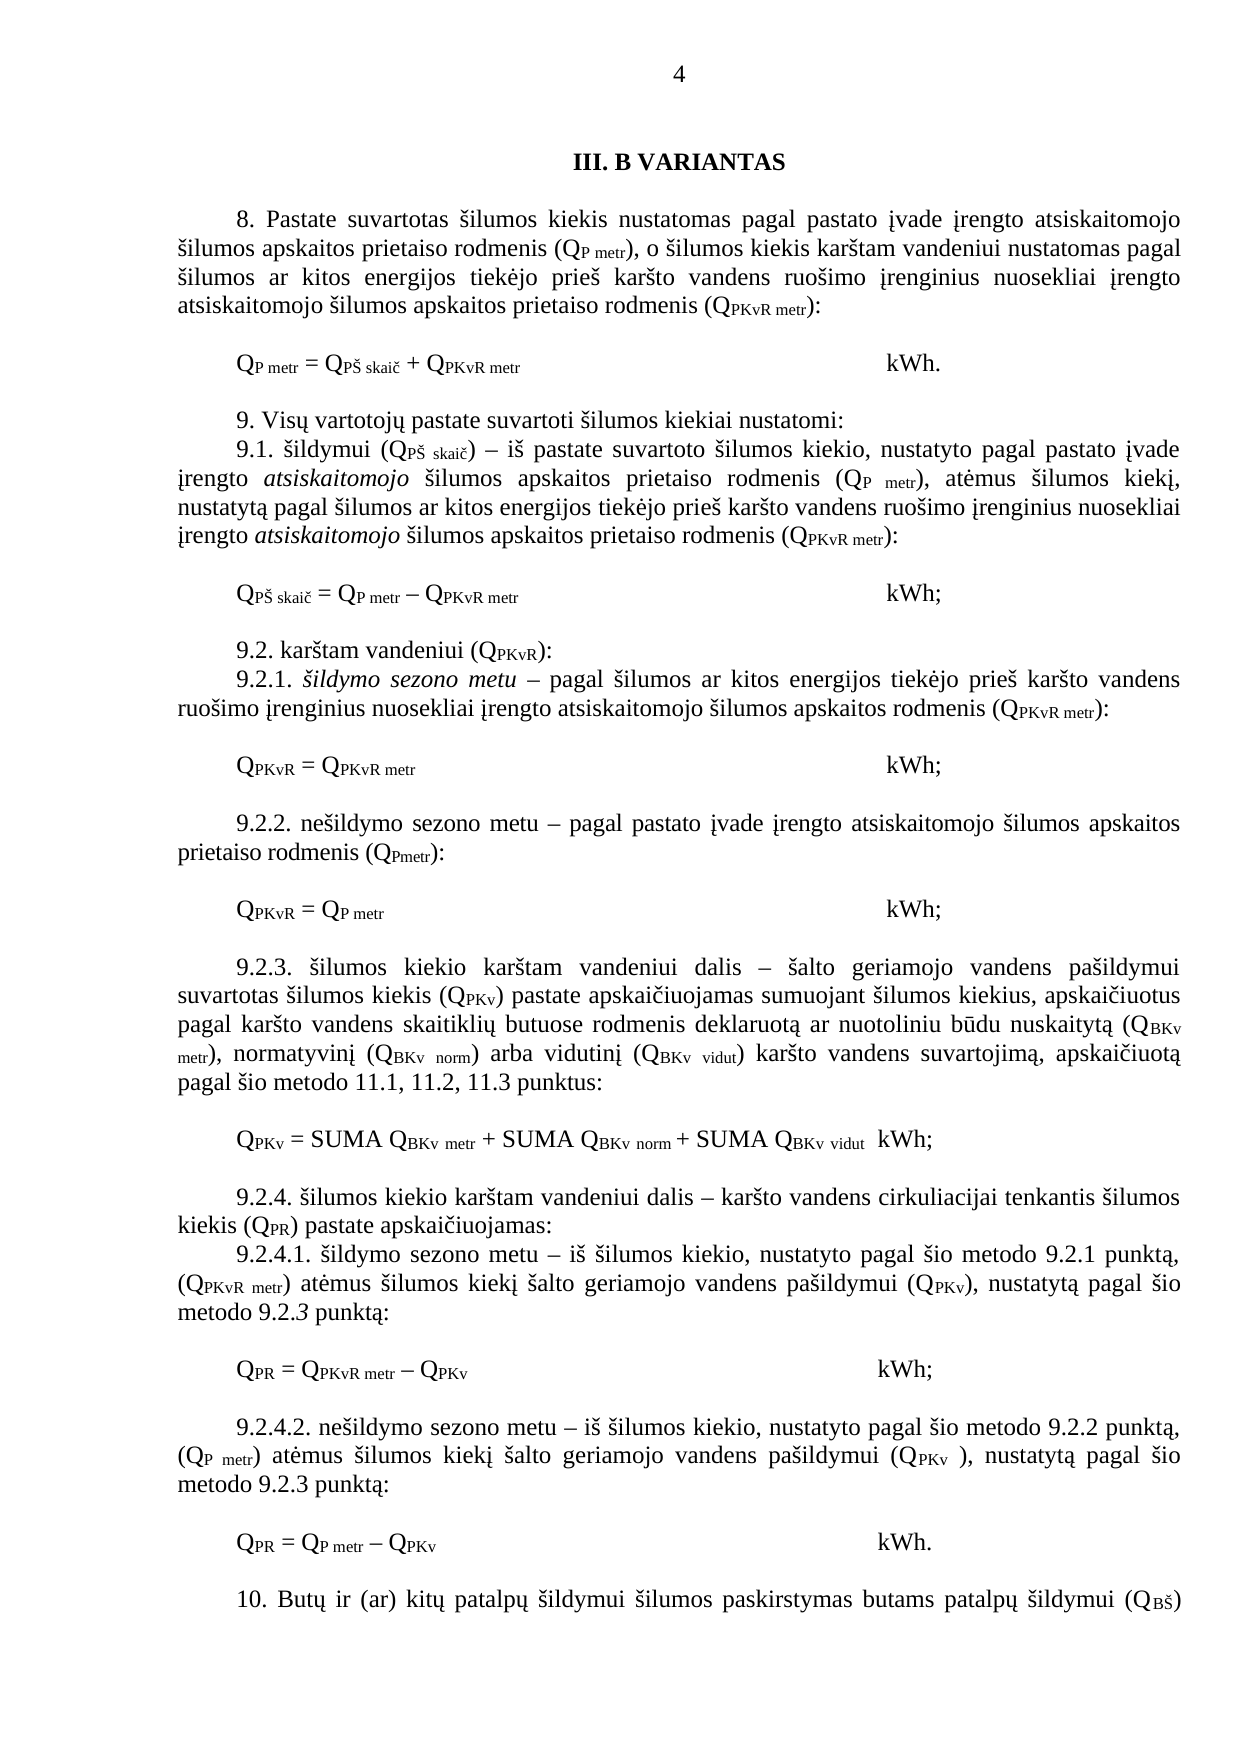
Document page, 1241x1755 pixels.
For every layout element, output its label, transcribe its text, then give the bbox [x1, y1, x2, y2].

text 9.2.4.2. nešildymo sezono metu – iš šilumos kiekio, nustatyto pagal šio metodo 9.2.2 punktą, (QP metr) atėmus šilumos kiekį šalto geriamojo vandens pašildymui (QPKv ), nustatytą pagal šio metodo 9.2.3 punktą: [177, 1412, 1181, 1498]
text QPR = QP metr – QPKv kWh. [177, 1527, 1181, 1556]
text QPKvR = QPKvR metr kWh; [177, 751, 1181, 779]
text 9.2.3. šilumos kiekio karštam vandeniui dalis – šalto geriamojo vandens pašildymui suvartotas šilumos kiekis (QPKv) pastate apskaičiuojamas sumuojant šilumos kiekius, apskaičiuotus pagal karšto vandens skaitiklių butuose rodmenis deklaruotą ar nuotoliniu būdu nuskaitytą (QBKv metr), normatyvinį (QBKv norm) arba vidutinį (QBKv vidut) karšto vandens suvartojimą, apskaičiuotą pagal šio metodo 11.1, 11.2, 11.3 punktus: [177, 952, 1181, 1096]
text 9.2. karštam vandeniui (QPKvR): [177, 636, 1181, 664]
text 9.2.4. šilumos kiekio karštam vandeniui dalis – karšto vandens cirkuliacijai tenkantis šilumos kiekis (QPR) pastate apskaičiuojamas: [177, 1182, 1181, 1239]
text 9. Visų vartotojų pastate suvartoti šilumos kiekiai nustatomi: [177, 406, 1181, 434]
text QPŠ skaič = QP metr – QPKvR metr kWh; [177, 578, 1181, 607]
text QPKv = SUMA QBKv metr + SUMA QBKv norm + SUMA QBKv vidut kWh; [177, 1124, 1181, 1153]
text QP metr = QPŠ skaič + QPKvR metr kWh. [177, 348, 1181, 377]
text QPR = QPKvR metr – QPKv kWh; [177, 1354, 1181, 1383]
text 9.1. šildymui (QPŠ skaič) – iš pastate suvartoto šilumos kiekio, nustatyto pagal pastato įvade įrengto atsiskaitomojo šilumos apskaitos prietaiso rodmenis (QP metr), atėmus šilumos kiekį, nustatytą pagal šilumos ar kitos energijos tiekėjo prieš karšto vandens ruošimo įrenginius nuosekliai įrengto atsiskaitomojo šilumos apskaitos prietaiso rodmenis (QPKvR metr): [177, 434, 1181, 549]
text III. B VARIANTAS [177, 147, 1181, 176]
text 8. Pastate suvartotas šilumos kiekis nustatomas pagal pastato įvade įrengto atsiskaitomojo šilumos apskaitos prietaiso rodmenis (QP metr), o šilumos kiekis karštam vandeniui nustatomas pagal šilumos ar kitos energijos tiekėjo prieš karšto vandens ruošimo įrenginius nuosekliai įrengto atsiskaitomojo šilumos apskaitos prietaiso rodmenis (QPKvR metr): [177, 204, 1181, 319]
text 9.2.1. šildymo sezono metu – pagal šilumos ar kitos energijos tiekėjo prieš karšto vandens ruošimo įrenginius nuosekliai įrengto atsiskaitomojo šilumos apskaitos rodmenis (QPKvR metr): [177, 664, 1181, 722]
text QPKvR = QP metr kWh; [177, 894, 1181, 923]
text 9.2.2. nešildymo sezono metu – pagal pastato įvade įrengto atsiskaitomojo šilumos apskaitos prietaiso rodmenis (QPmetr): [177, 808, 1181, 866]
text 10. Butų ir (ar) kitų patalpų šildymui šilumos paskirstymas butams patalpų šildymui (QBŠ) [177, 1584, 1181, 1613]
text 9.2.4.1. šildymo sezono metu – iš šilumos kiekio, nustatyto pagal šio metodo 9.2.1 punktą, (QPKvR metr) atėmus šilumos kiekį šalto geriamojo vandens pašildymui (QPKv), nustatytą pagal šio metodo 9.2.3 punktą: [177, 1239, 1181, 1326]
